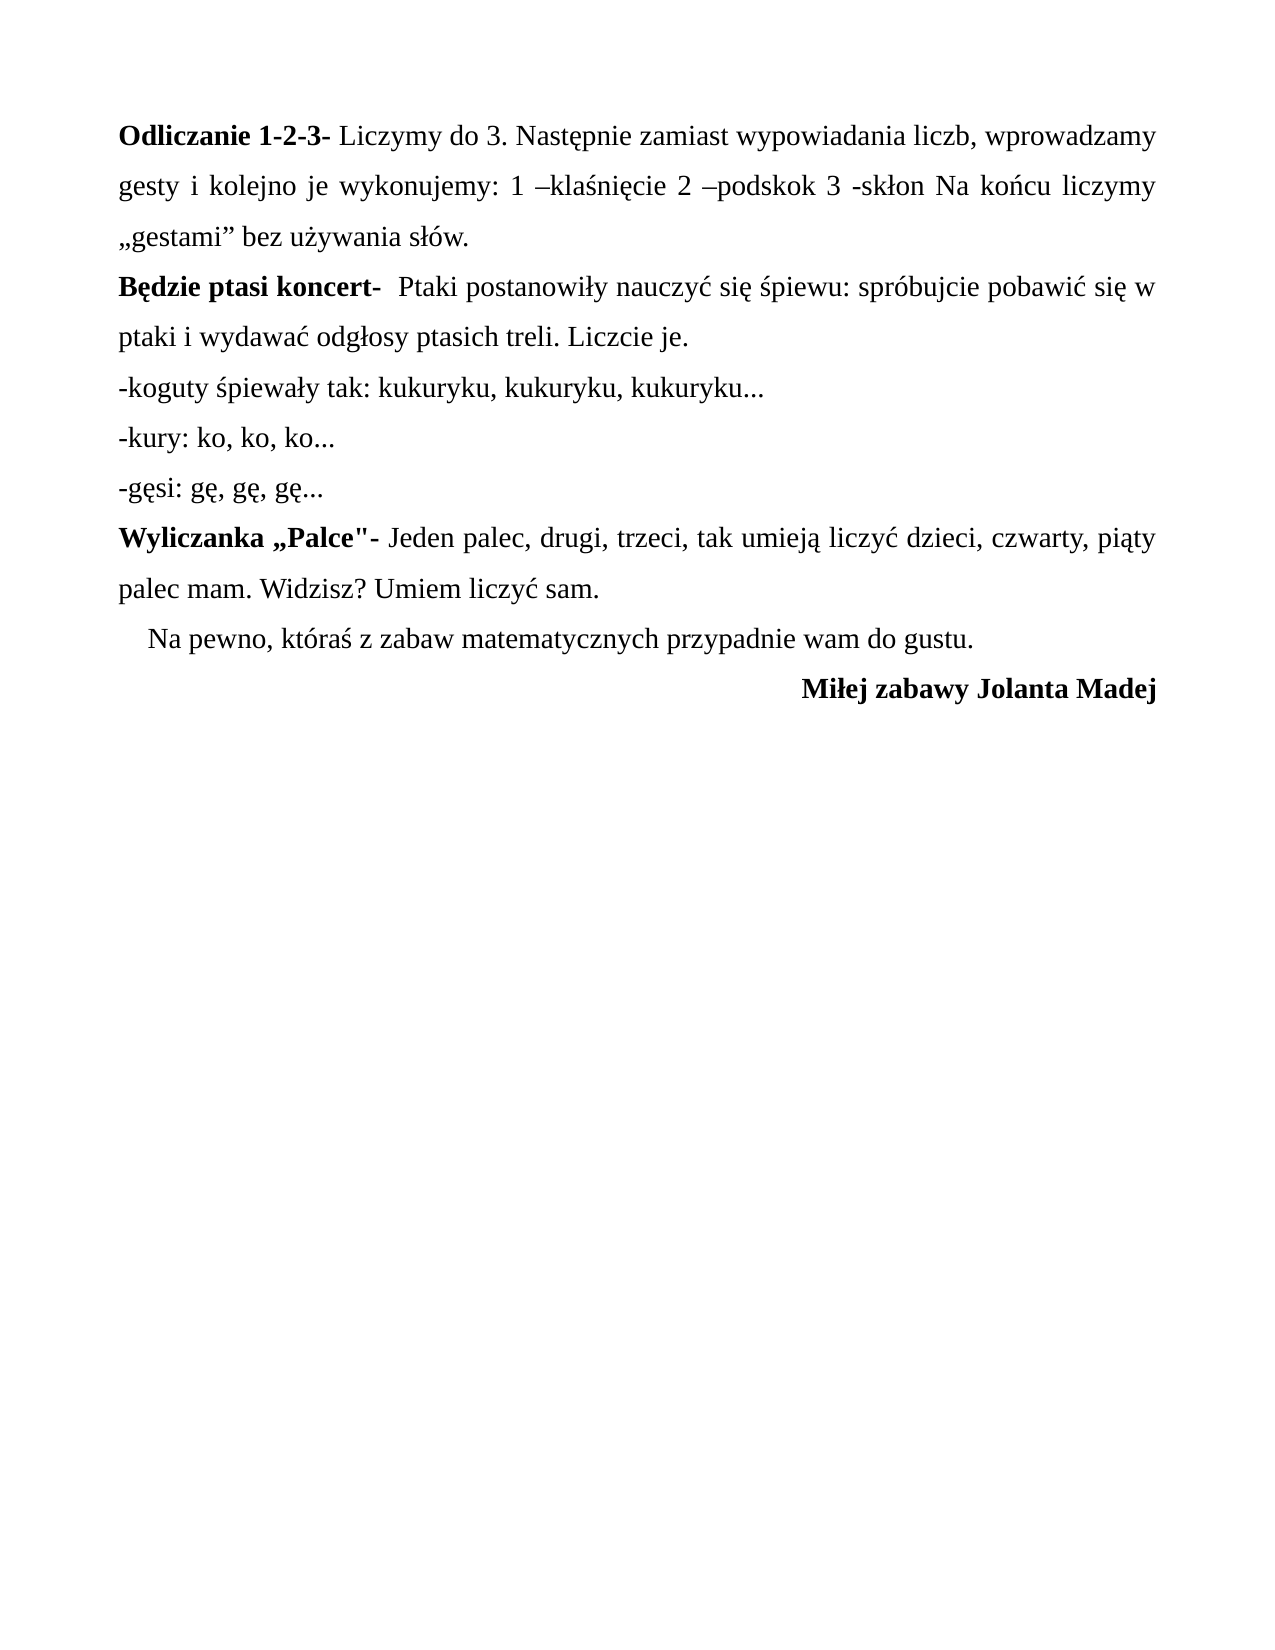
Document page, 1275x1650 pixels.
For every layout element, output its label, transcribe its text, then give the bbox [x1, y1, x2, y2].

text -kury: ko, ko, ko... [118, 420, 1157, 453]
text -koguty śpiewały tak: kukuryku, kukuryku, kukuryku... [118, 370, 1157, 403]
text Odliczanie 1-2-3- Liczymy do 3. Następnie zamiast wypowiadania liczb, wprowadzamy gesty i kolejno je wykonujemy: 1 –klaśnięcie 2 –podskok 3 -skłon Na końcu liczymy „gestami” bez używania słów. [118, 118, 1157, 252]
text Na pewno, któraś z zabaw matematycznych przypadnie wam do gustu. [118, 621, 1157, 655]
text Miłej zabawy Jolanta Madej [118, 672, 1157, 705]
text -gęsi: gę, gę, gę... [118, 470, 1157, 504]
text Będzie ptasi koncert- Ptaki postanowiły nauczyć się śpiewu: spróbujcie pobawić się w ptaki i wydawać odgłosy ptasich treli. Liczcie je. [118, 269, 1157, 353]
text Wyliczanka „Palce"- Jeden palec, drugi, trzeci, tak umieją liczyć dzieci, czwarty, piąty palec mam. Widzisz? Umiem liczyć sam. [118, 521, 1157, 604]
